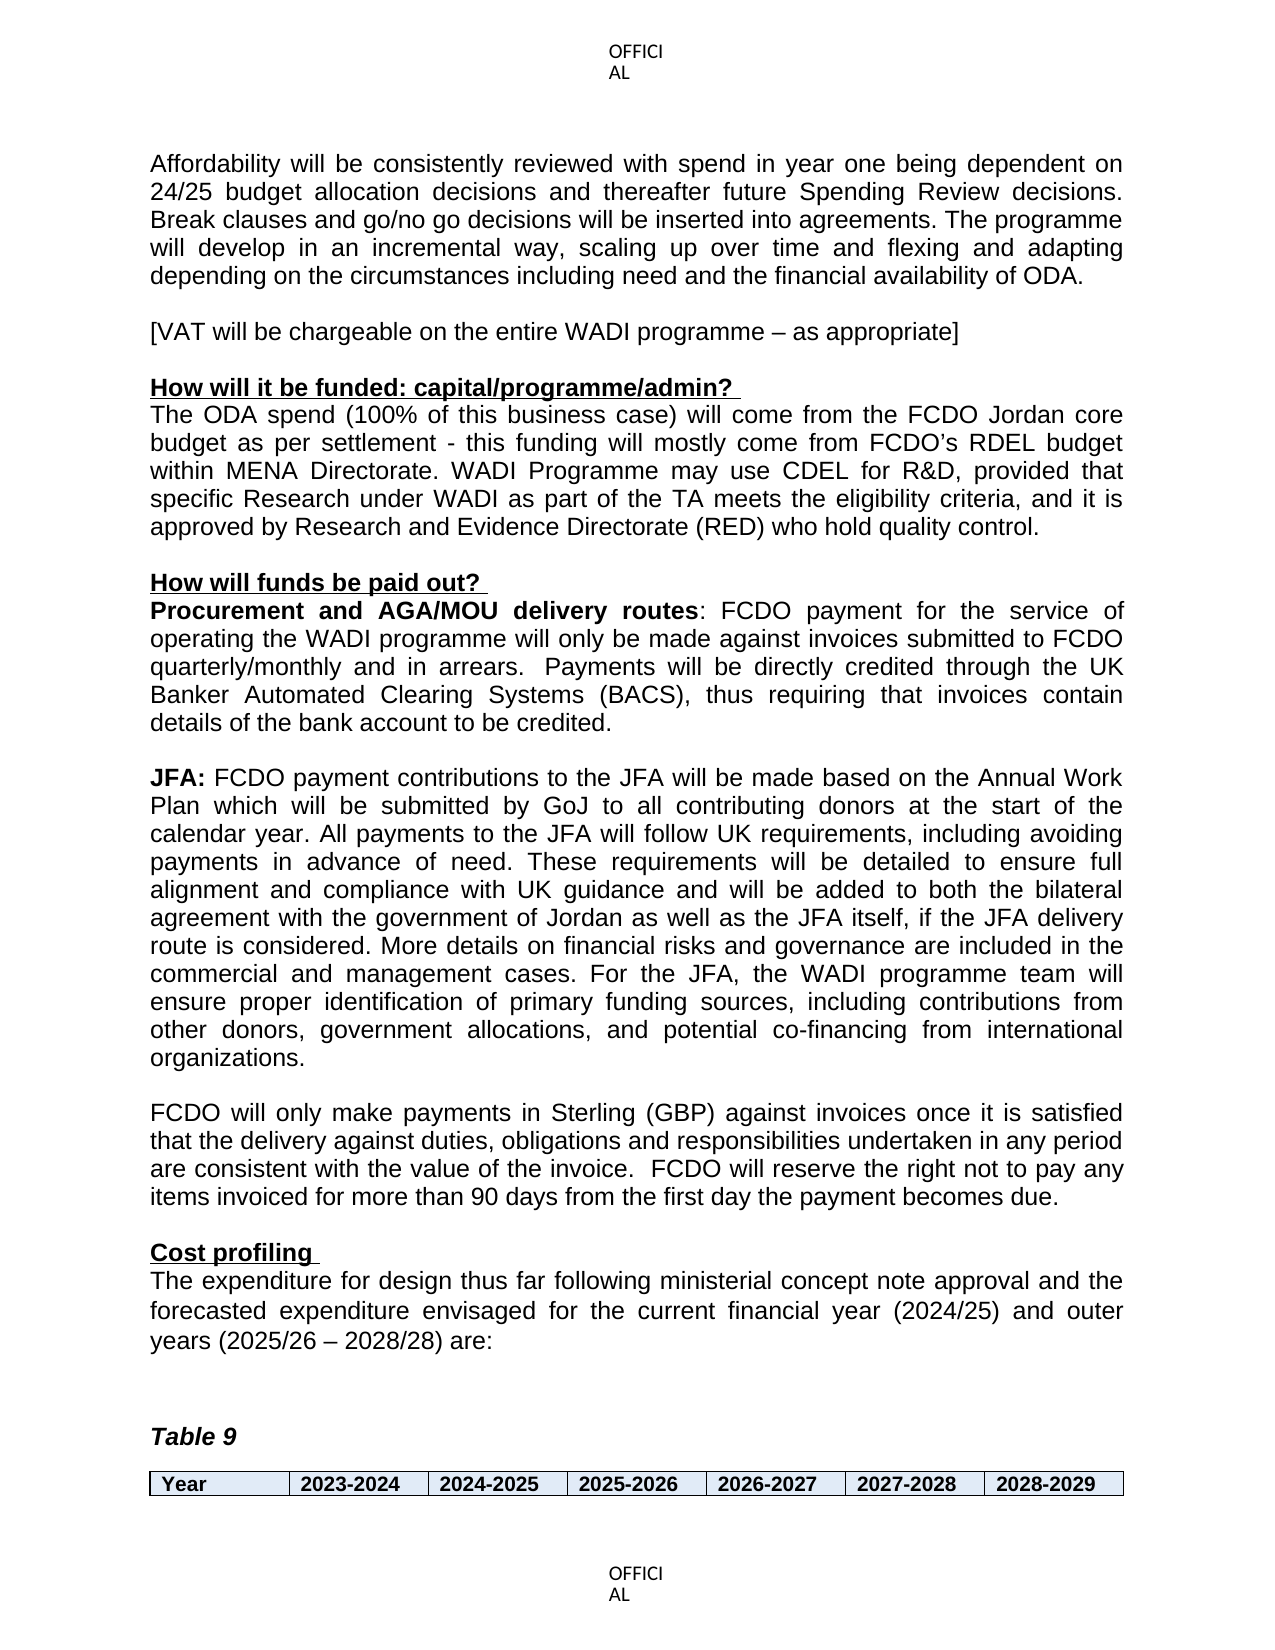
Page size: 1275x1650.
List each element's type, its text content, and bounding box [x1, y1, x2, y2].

text Cost profiling [150, 1239, 1125, 1267]
text Affordability will be consistently reviewed with spend in year one being dependent on 24/25 budget allocation decisions and thereafter future Spending Review decisions. Break clauses and go/no go decisions will be inserted into agreements. The programme will develop in an incremental way, scaling up over time and flexing and adapting depending on the circumstances including need and the financial availability of ODA. [150, 150, 1125, 289]
table_header 2028-2029 [985, 1472, 1123, 1495]
text How will funds be paid out? [150, 569, 1125, 597]
table_header 2027-2028 [846, 1472, 984, 1495]
text The ODA spend (100% of this business case) will come from the FCDO Jordan core budget as per settlement - this funding will mostly come from FCDO’s RDEL budget within MENA Directorate. WADI Programme may use CDEL for R&D, provided that specific Research under WADI as part of the TA meets the eligibility criteria, and it is approved by Research and Evidence Directorate (RED) who hold quality control. [150, 401, 1125, 541]
table_header 2024-2025 [429, 1472, 567, 1495]
text FCDO will only make payments in Sterling (GBP) against invoices once it is satisfied that the delivery against duties, obligations and responsibilities undertaken in any period are consistent with the value of the invoice. FCDO will reserve the right not to pay any items invoiced for more than 90 days from the first day the payment becomes due. [150, 1099, 1125, 1211]
table_header 2025-2026 [568, 1472, 706, 1495]
text Procurement and AGA/MOU delivery routes: FCDO payment for the service of operating the WADI programme will only be made against invoices submitted to FCDO quarterly/monthly and in arrears. Payments will be directly credited through the UK Banker Automated Clearing Systems (BACS), thus requiring that invoices contain details of the bank account to be credited. [150, 597, 1125, 736]
table_header Year [151, 1472, 289, 1495]
text The expenditure for design thus far following ministerial concept note approval and the forecasted expenditure envisaged for the current financial year (2024/25) and outer years (2025/26 – 2028/28) are: [150, 1267, 1125, 1355]
text Table 9 [150, 1422, 1125, 1450]
table_header 2023-2024 [290, 1472, 428, 1495]
text How will it be funded: capital/programme/admin? [150, 373, 1125, 401]
text JFA: FCDO payment contributions to the JFA will be made based on the Annual Work Plan which will be submitted by GoJ to all contributing donors at the start of the calendar year. All payments to the JFA will follow UK requirements, including avoiding payments in advance of need. These requirements will be detailed to ensure full alignment and compliance with UK guidance and will be added to both the bilateral agreement with the government of Jordan as well as the JFA itself, if the JFA delivery route is considered. More details on financial risks and governance are included in the commercial and management cases. For the JFA, the WADI programme team will ensure proper identification of primary funding sources, including contributions from other donors, government allocations, and potential co-financing from international organizations. [150, 764, 1125, 1071]
text [VAT will be chargeable on the entire WADI programme – as appropriate] [150, 317, 1125, 345]
table_header 2026-2027 [707, 1472, 845, 1495]
